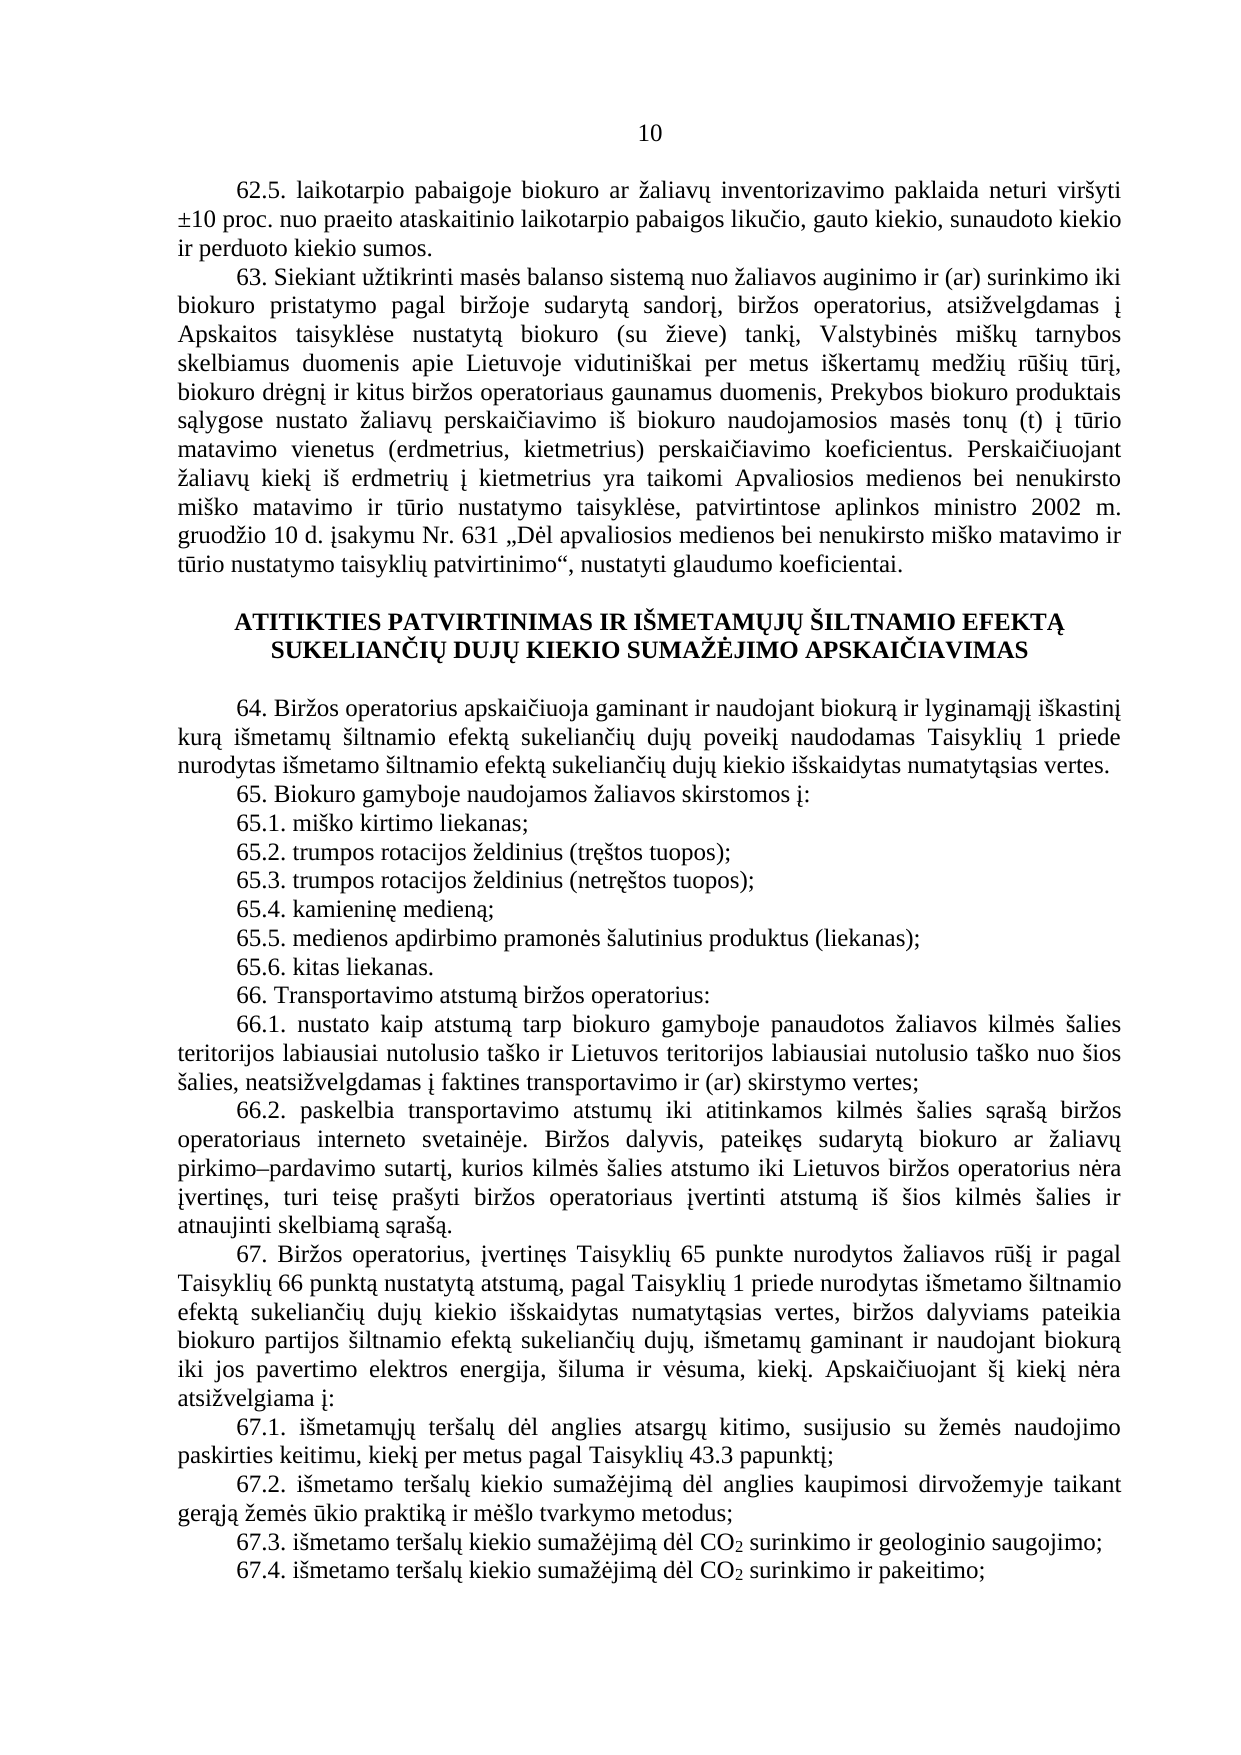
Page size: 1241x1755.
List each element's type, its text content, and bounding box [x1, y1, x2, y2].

text 66.2. paskelbia transportavimo atstumų iki atitinkamos kilmės šalies sąrašą biržos operatoriaus interneto svetainėje. Biržos dalyvis, pateikęs sudarytą biokuro ar žaliavų pirkimo–pardavimo sutartį, kurios kilmės šalies atstumo iki Lietuvos biržos operatorius nėra įvertinęs, turi teisę prašyti biržos operatoriaus įvertinti atstumą iš šios kilmės šalies ir atnaujinti skelbiamą sąrašą. [177, 1096, 1122, 1239]
text 65.6. kitas liekanas. [177, 952, 1122, 981]
text 67.2. išmetamo teršalų kiekio sumažėjimą dėl anglies kaupimosi dirvožemyje taikant gerąją žemės ūkio praktiką ir mėšlo tvarkymo metodus; [177, 1469, 1122, 1527]
text 66. Transportavimo atstumą biržos operatorius: [177, 981, 1122, 1009]
text 65.1. miško kirtimo liekanas; [177, 808, 1122, 837]
text 67. Biržos operatorius, įvertinęs Taisyklių 65 punkte nurodytos žaliavos rūšį ir pagal Taisyklių 66 punktą nustatytą atstumą, pagal Taisyklių 1 priede nurodytas išmetamo šiltnamio efektą sukeliančių dujų kiekio išskaidytas numatytąsias vertes, biržos dalyviams pateikia biokuro partijos šiltnamio efektą sukeliančių dujų, išmetamų gaminant ir naudojant biokurą iki jos pavertimo elektros energija, šiluma ir vėsuma, kiekį. Apskaičiuojant šį kiekį nėra atsižvelgiama į: [177, 1239, 1122, 1412]
text 66.1. nustato kaip atstumą tarp biokuro gamyboje panaudotos žaliavos kilmės šalies teritorijos labiausiai nutolusio taško ir Lietuvos teritorijos labiausiai nutolusio taško nuo šios šalies, neatsižvelgdamas į faktines transportavimo ir (ar) skirstymo vertes; [177, 1009, 1122, 1096]
text 64. Biržos operatorius apskaičiuoja gaminant ir naudojant biokurą ir lyginamąjį iškastinį kurą išmetamų šiltnamio efektą sukeliančių dujų poveikį naudodamas Taisyklių 1 priede nurodytas išmetamo šiltnamio efektą sukeliančių dujų kiekio išskaidytas numatytąsias vertes. [177, 693, 1122, 779]
text 65.5. medienos apdirbimo pramonės šalutinius produktus (liekanas); [177, 923, 1122, 952]
text 63. Siekiant užtikrinti masės balanso sistemą nuo žaliavos auginimo ir (ar) surinkimo iki biokuro pristatymo pagal biržoje sudarytą sandorį, biržos operatorius, atsižvelgdamas į Apskaitos taisyklėse nustatytą biokuro (su žieve) tankį, Valstybinės miškų tarnybos skelbiamus duomenis apie Lietuvoje vidutiniškai per metus iškertamų medžių rūšių tūrį, biokuro drėgnį ir kitus biržos operatoriaus gaunamus duomenis, Prekybos biokuro produktais sąlygose nustato žaliavų perskaičiavimo iš biokuro naudojamosios masės tonų (t) į tūrio matavimo vienetus (erdmetrius, kietmetrius) perskaičiavimo koeficientus. Perskaičiuojant žaliavų kiekį iš erdmetrių į kietmetrius yra taikomi Apvaliosios medienos bei nenukirsto miško matavimo ir tūrio nustatymo taisyklėse, patvirtintose aplinkos ministro 2002 m. gruodžio 10 d. įsakymu Nr. 631 „Dėl apvaliosios medienos bei nenukirsto miško matavimo ir tūrio nustatymo taisyklių patvirtinimo“, nustatyti glaudumo koeficientai. [177, 262, 1122, 578]
text 62.5. laikotarpio pabaigoje biokuro ar žaliavų inventorizavimo paklaida neturi viršyti ±10 proc. nuo praeito ataskaitinio laikotarpio pabaigos likučio, gauto kiekio, sunaudoto kiekio ir perduoto kiekio sumos. [177, 176, 1122, 262]
text ATITIKTIES PATVIRTINIMAS IR IŠMETAMŲJŲ ŠILTNAMIO EFEKTĄ SUKELIANČIŲ DUJŲ KIEKIO SUMAŽĖJIMO APSKAIČIAVIMAS [177, 607, 1122, 664]
text 65.2. trumpos rotacijos želdinius (tręštos tuopos); [177, 837, 1122, 866]
text 65. Biokuro gamyboje naudojamos žaliavos skirstomos į: [177, 779, 1122, 808]
text 65.4. kamieninę medieną; [177, 894, 1122, 923]
text 67.1. išmetamųjų teršalų dėl anglies atsargų kitimo, susijusio su žemės naudojimo paskirties keitimu, kiekį per metus pagal Taisyklių 43.3 papunktį; [177, 1412, 1122, 1469]
text 67.3. išmetamo teršalų kiekio sumažėjimą dėl CO2 surinkimo ir geologinio saugojimo; [177, 1527, 1122, 1556]
text 67.4. išmetamo teršalų kiekio sumažėjimą dėl CO2 surinkimo ir pakeitimo; [177, 1556, 1122, 1584]
text 65.3. trumpos rotacijos želdinius (netręštos tuopos); [177, 866, 1122, 894]
